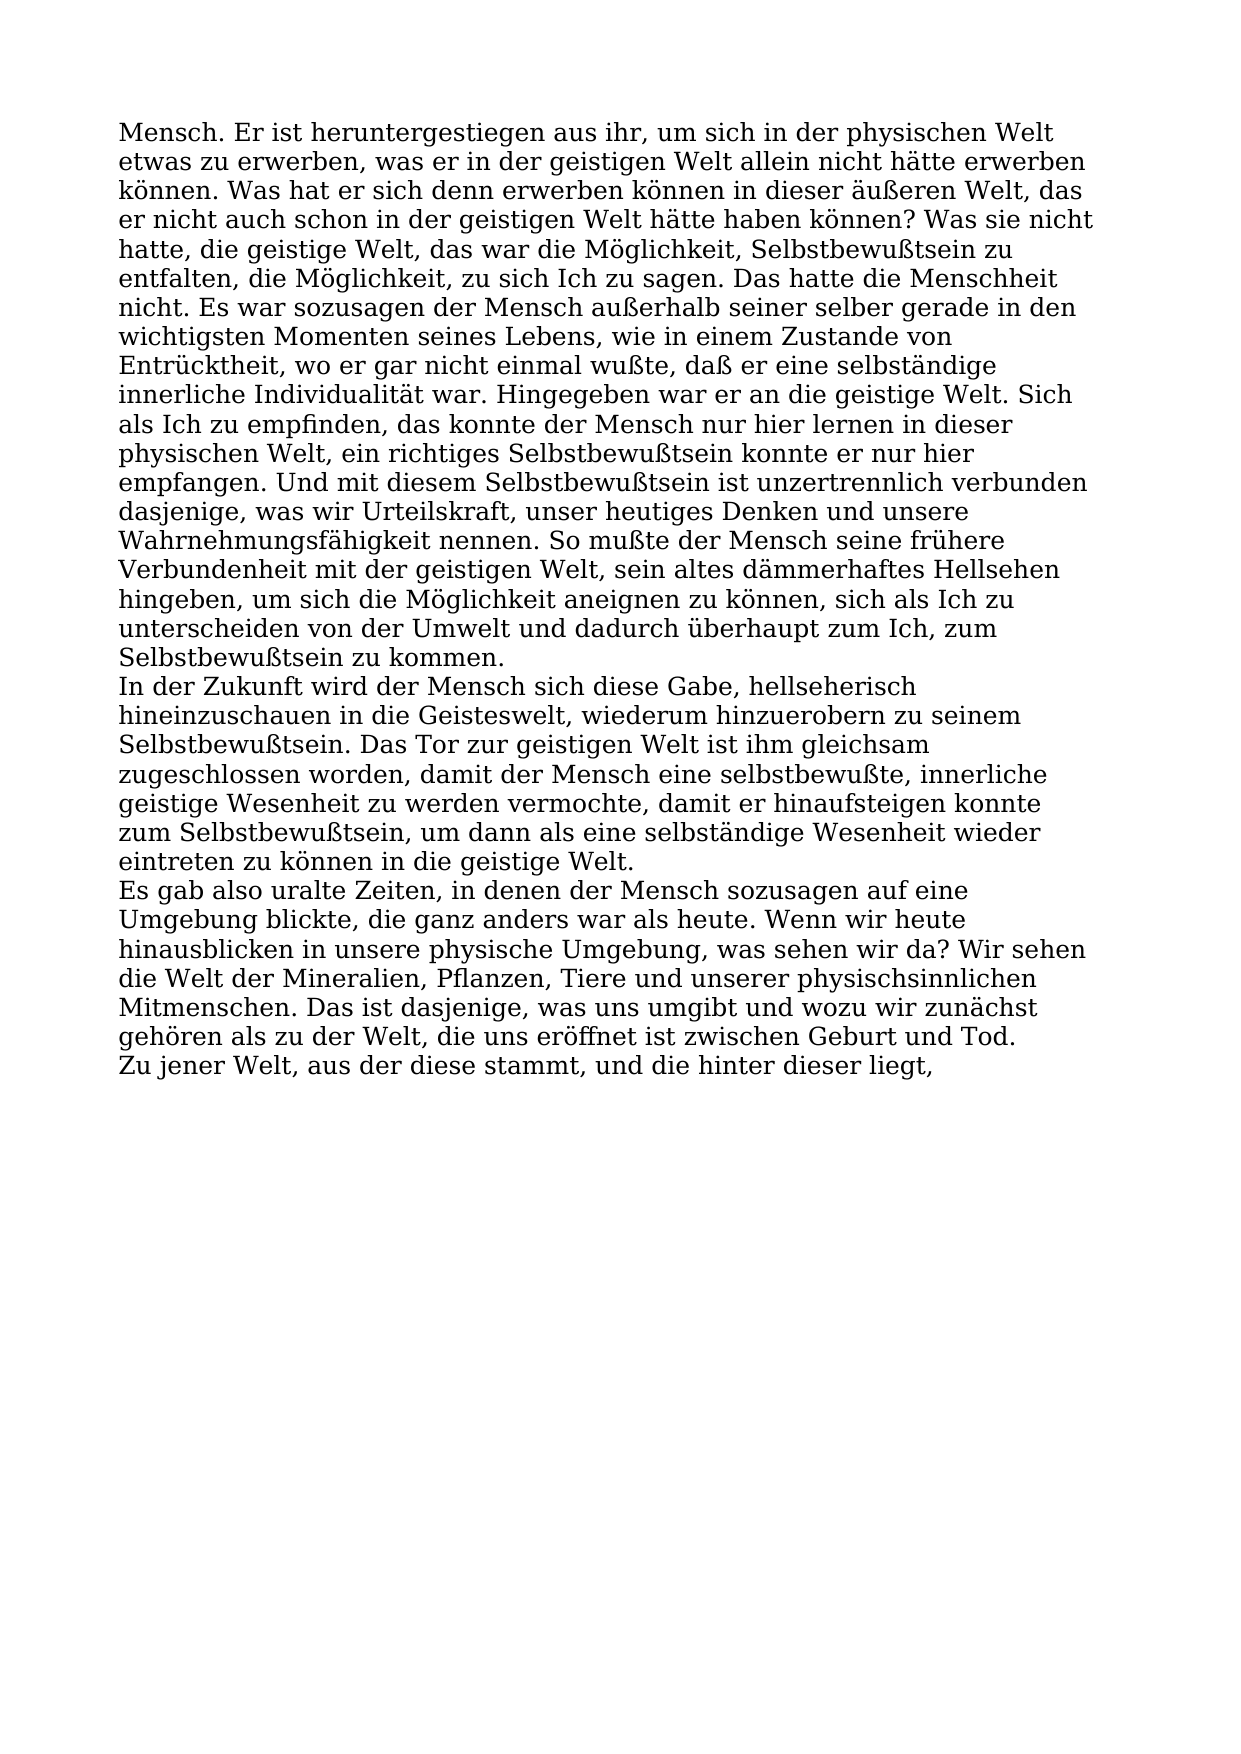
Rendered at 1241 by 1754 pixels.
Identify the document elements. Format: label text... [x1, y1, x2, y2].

text Mitmenschen. Das ist dasjenige, was uns umgibt und wozu wir zunächst [118, 993, 1122, 1022]
text geistige Wesenheit zu werden vermochte, damit er hinaufsteigen konnte [118, 789, 1122, 818]
text hatte, die geistige Welt, das war die Möglichkeit, Selbstbewußtsein zu [118, 235, 1122, 264]
text können. Was hat er sich denn erwerben können in dieser äußeren Welt, das [118, 176, 1122, 206]
text etwas zu erwerben, was er in der geistigen Welt allein nicht hätte erwerben [118, 147, 1122, 176]
text die Welt der Mineralien, Pflanzen, Tiere und unserer physischsinnlichen [118, 964, 1122, 993]
text Es gab also uralte Zeiten, in denen der Mensch sozusagen auf eine [118, 876, 1122, 906]
text Wahrnehmungsfähigkeit nennen. So mußte der Mensch seine frühere [118, 526, 1122, 556]
text wichtigsten Momenten seines Lebens, wie in einem Zustande von [118, 322, 1122, 351]
text Selbstbewußtsein. Das Tor zur geistigen Welt ist ihm gleichsam [118, 731, 1122, 760]
text nicht. Es war sozusagen der Mensch außerhalb seiner selber gerade in den [118, 293, 1122, 322]
text zugeschlossen worden, damit der Mensch eine selbstbewußte, innerliche [118, 760, 1122, 789]
text Verbundenheit mit der geistigen Welt, sein altes dämmerhaftes Hellsehen [118, 556, 1122, 585]
text In der Zukunft wird der Mensch sich diese Gabe, hellseherisch [118, 672, 1122, 701]
text als Ich zu empfinden, das konnte der Mensch nur hier lernen in dieser [118, 410, 1122, 439]
text Selbstbewußtsein zu kommen. [118, 643, 1122, 672]
text gehören als zu der Welt, die uns eröffnet ist zwischen Geburt und Tod. [118, 1022, 1122, 1051]
text er nicht auch schon in der geistigen Welt hätte haben können? Was sie nicht [118, 206, 1122, 235]
text hineinzuschauen in die Geisteswelt, wiederum hinzuerobern zu seinem [118, 701, 1122, 731]
text empfangen. Und mit diesem Selbstbewußtsein ist unzertrennlich verbunden [118, 468, 1122, 497]
text eintreten zu können in die geistige Welt. [118, 847, 1122, 876]
text zum Selbstbewußtsein, um dann als eine selbständige Wesenheit wieder [118, 818, 1122, 847]
text entfalten, die Möglichkeit, zu sich Ich zu sagen. Das hatte die Menschheit [118, 264, 1122, 293]
text physischen Welt, ein richtiges Selbstbewußtsein konnte er nur hier [118, 439, 1122, 468]
text unterscheiden von der Umwelt und dadurch überhaupt zum Ich, zum [118, 614, 1122, 643]
text Zu jener Welt, aus der diese stammt, und die hinter dieser liegt, [118, 1051, 1122, 1081]
text Umgebung blickte, die ganz anders war als heute. Wenn wir heute [118, 906, 1122, 935]
text dasjenige, was wir Urteilskraft, unser heutiges Denken und unsere [118, 497, 1122, 526]
text Entrücktheit, wo er gar nicht einmal wußte, daß er eine selbständige [118, 351, 1122, 381]
text hingeben, um sich die Möglichkeit aneignen zu können, sich als Ich zu [118, 585, 1122, 614]
text Mensch. Er ist heruntergestiegen aus ihr, um sich in der physischen Welt [118, 118, 1122, 147]
text hinausblicken in unsere physische Umgebung, was sehen wir da? Wir sehen [118, 935, 1122, 964]
text innerliche Individualität war. Hingegeben war er an die geistige Welt. Sich [118, 381, 1122, 410]
